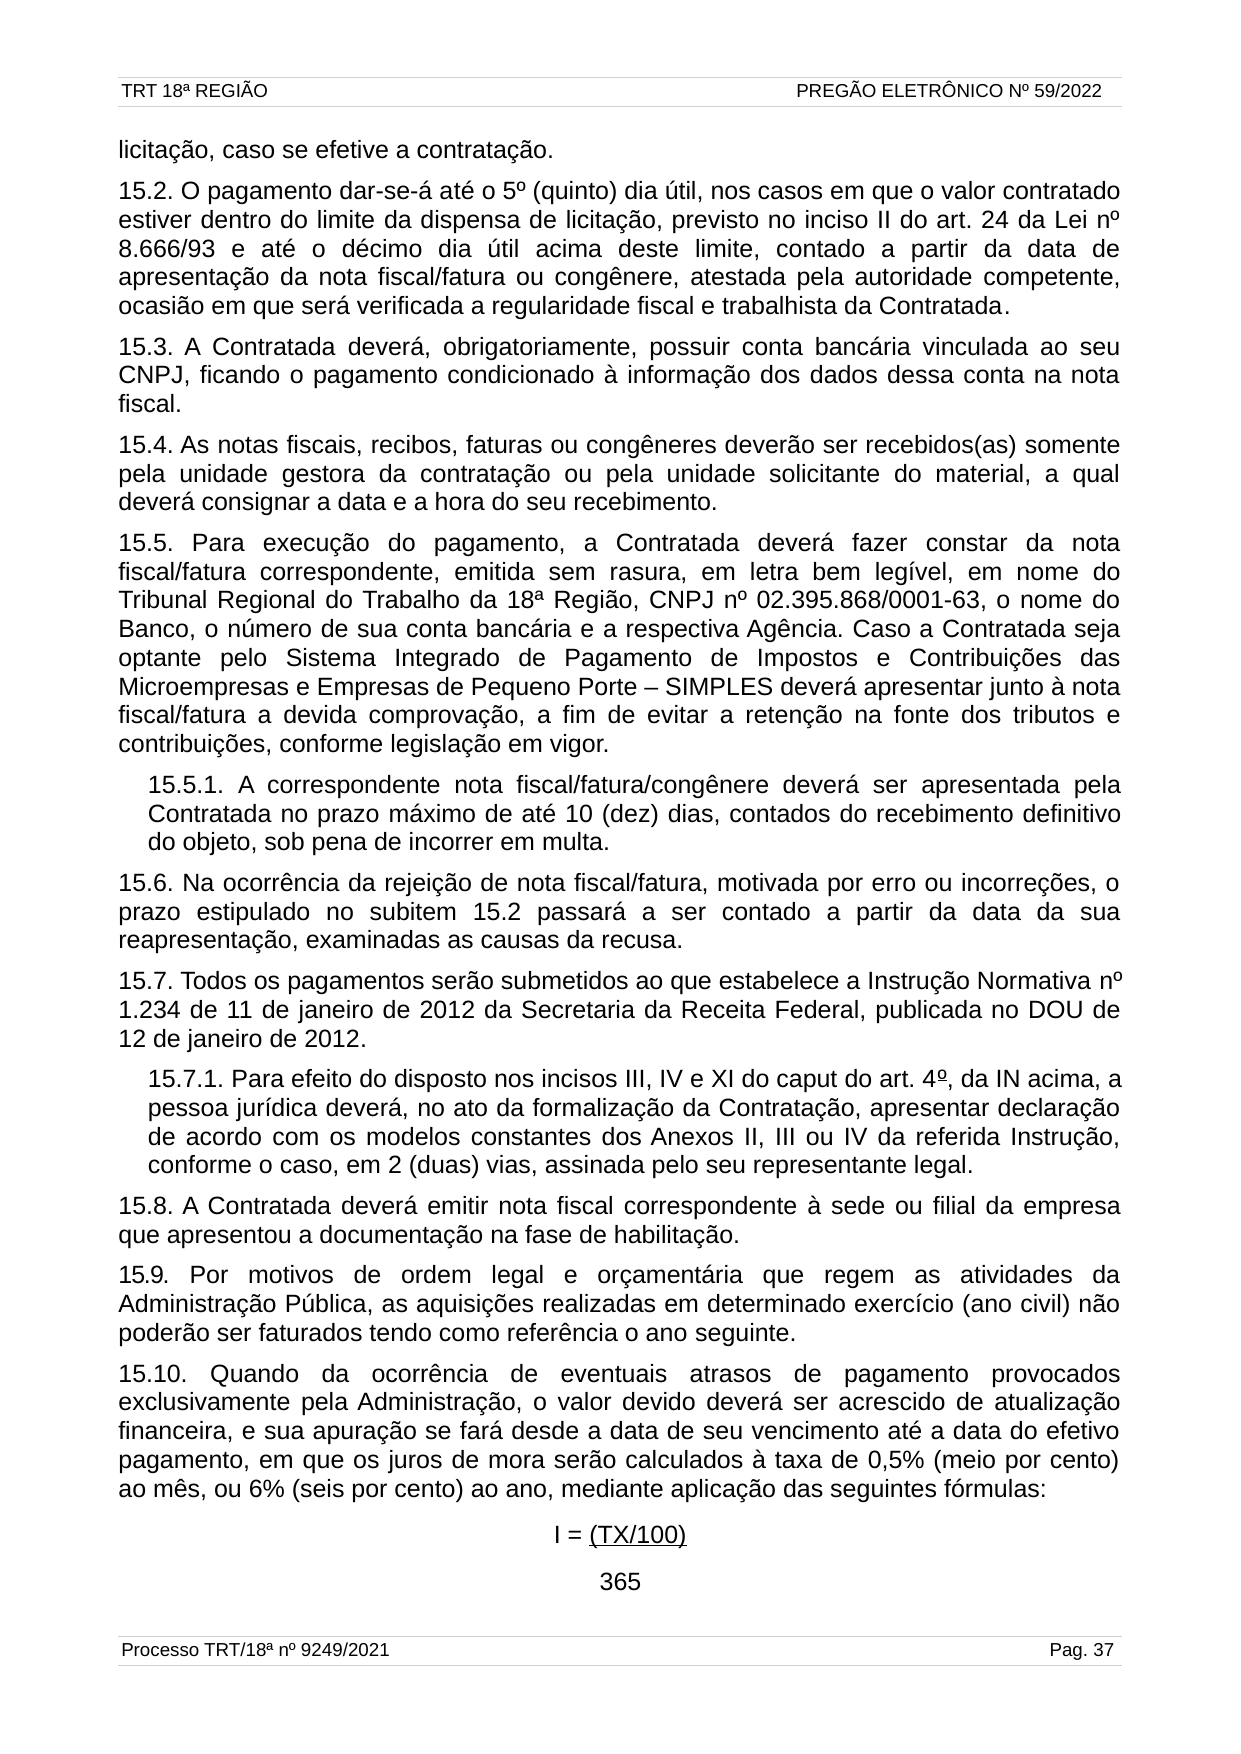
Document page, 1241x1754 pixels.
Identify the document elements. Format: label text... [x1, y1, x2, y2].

text 15.6. Na ocorrência da rejeição de nota fiscal/fatura, motivada por erro ou incorreções, o prazo estipulado no subitem 15.2 passará a ser contado a partir da data da sua reapresentação, examinadas as causas da recusa. [118, 868, 1122, 954]
text 15.4. As notas fiscais, recibos, faturas ou congêneres deverão ser recebidos(as) somente pela unidade gestora da contratação ou pela unidade solicitante do material, a qual deverá consignar a data e a hora do seu recebimento. [118, 430, 1122, 516]
text 365 [118, 1567, 1122, 1595]
text 15.9. Por motivos de ordem legal e orçamentária que regem as atividades da Administração Pública, as aquisições realizadas em determinado exercício (ano civil) não poderão ser faturados tendo como referência o ano seguinte. [118, 1261, 1122, 1347]
text 15.3. A Contratada deverá, obrigatoriamente, possuir conta bancária vinculada ao seu CNPJ, ficando o pagamento condicionado à informação dos dados dessa conta na nota fiscal. [118, 332, 1122, 418]
text 15.10. Quando da ocorrência de eventuais atrasos de pagamento provocados exclusivamente pela Administração, o valor devido deverá ser acrescido de atualização financeira, e sua apuração se fará desde a data de seu vencimento até a data do efetivo pagamento, em que os juros de mora serão calculados à taxa de 0,5% (meio por cento) ao mês, ou 6% (seis por cento) ao ano, mediante aplicação das seguintes fórmulas: [118, 1359, 1122, 1502]
text 15.8. A Contratada deverá emitir nota fiscal correspondente à sede ou filial da empresa que apresentou a documentação na fase de habilitação. [118, 1191, 1122, 1249]
text 15.2. O pagamento dar-se-á até o 5º (quinto) dia útil, nos casos em que o valor contratado estiver dentro do limite da dispensa de licitação, previsto no inciso II do art. 24 da Lei nº 8.666/93 e até o décimo dia útil acima deste limite, contado a partir da data de apresentação da nota fiscal/fatura ou congênere, atestada pela autoridade competente, ocasião em que será verificada a regularidade fiscal e trabalhista da Contratada. [118, 176, 1122, 320]
text licitação, caso se efetive a contratação. [118, 136, 1122, 164]
text 15.5. Para execução do pagamento, a Contratada deverá fazer constar da nota fiscal/fatura correspondente, emitida sem rasura, em letra bem legível, em nome do Tribunal Regional do Trabalho da 18ª Região, CNPJ nº 02.395.868/0001-63, o nome do Banco, o número de sua conta bancária e a respectiva Agência. Caso a Contratada seja optante pelo Sistema Integrado de Pagamento de Impostos e Contribuições das Microempresas e Empresas de Pequeno Porte – SIMPLES deverá apresentar junto à nota fiscal/fatura a devida comprovação, a fim de evitar a retenção na fonte dos tributos e contribuições, conforme legislação em vigor. [118, 528, 1122, 758]
text 15.5.1. A correspondente nota fiscal/fatura/congênere deverá ser apresentada pela Contratada no prazo máximo de até 10 (dez) dias, contados do recebimento definitivo do objeto, sob pena de incorrer em multa. [148, 770, 1122, 856]
text 15.7. Todos os pagamentos serão submetidos ao que estabelece a Instrução Normativa nº 1.234 de 11 de janeiro de 2012 da Secretaria da Receita Federal, publicada no DOU de 12 de janeiro de 2012. [118, 966, 1122, 1052]
text I = (TX/100) [118, 1520, 1122, 1549]
text 15.7.1. Para efeito do disposto nos incisos III, IV e XI do caput do art. 4º, da IN acima, a pessoa jurídica deverá, no ato da formalização da Contratação, apresentar declaração de acordo com os modelos constantes dos Anexos II, III ou IV da referida Instrução, conforme o caso, em 2 (duas) vias, assinada pelo seu representante legal. [148, 1064, 1122, 1179]
